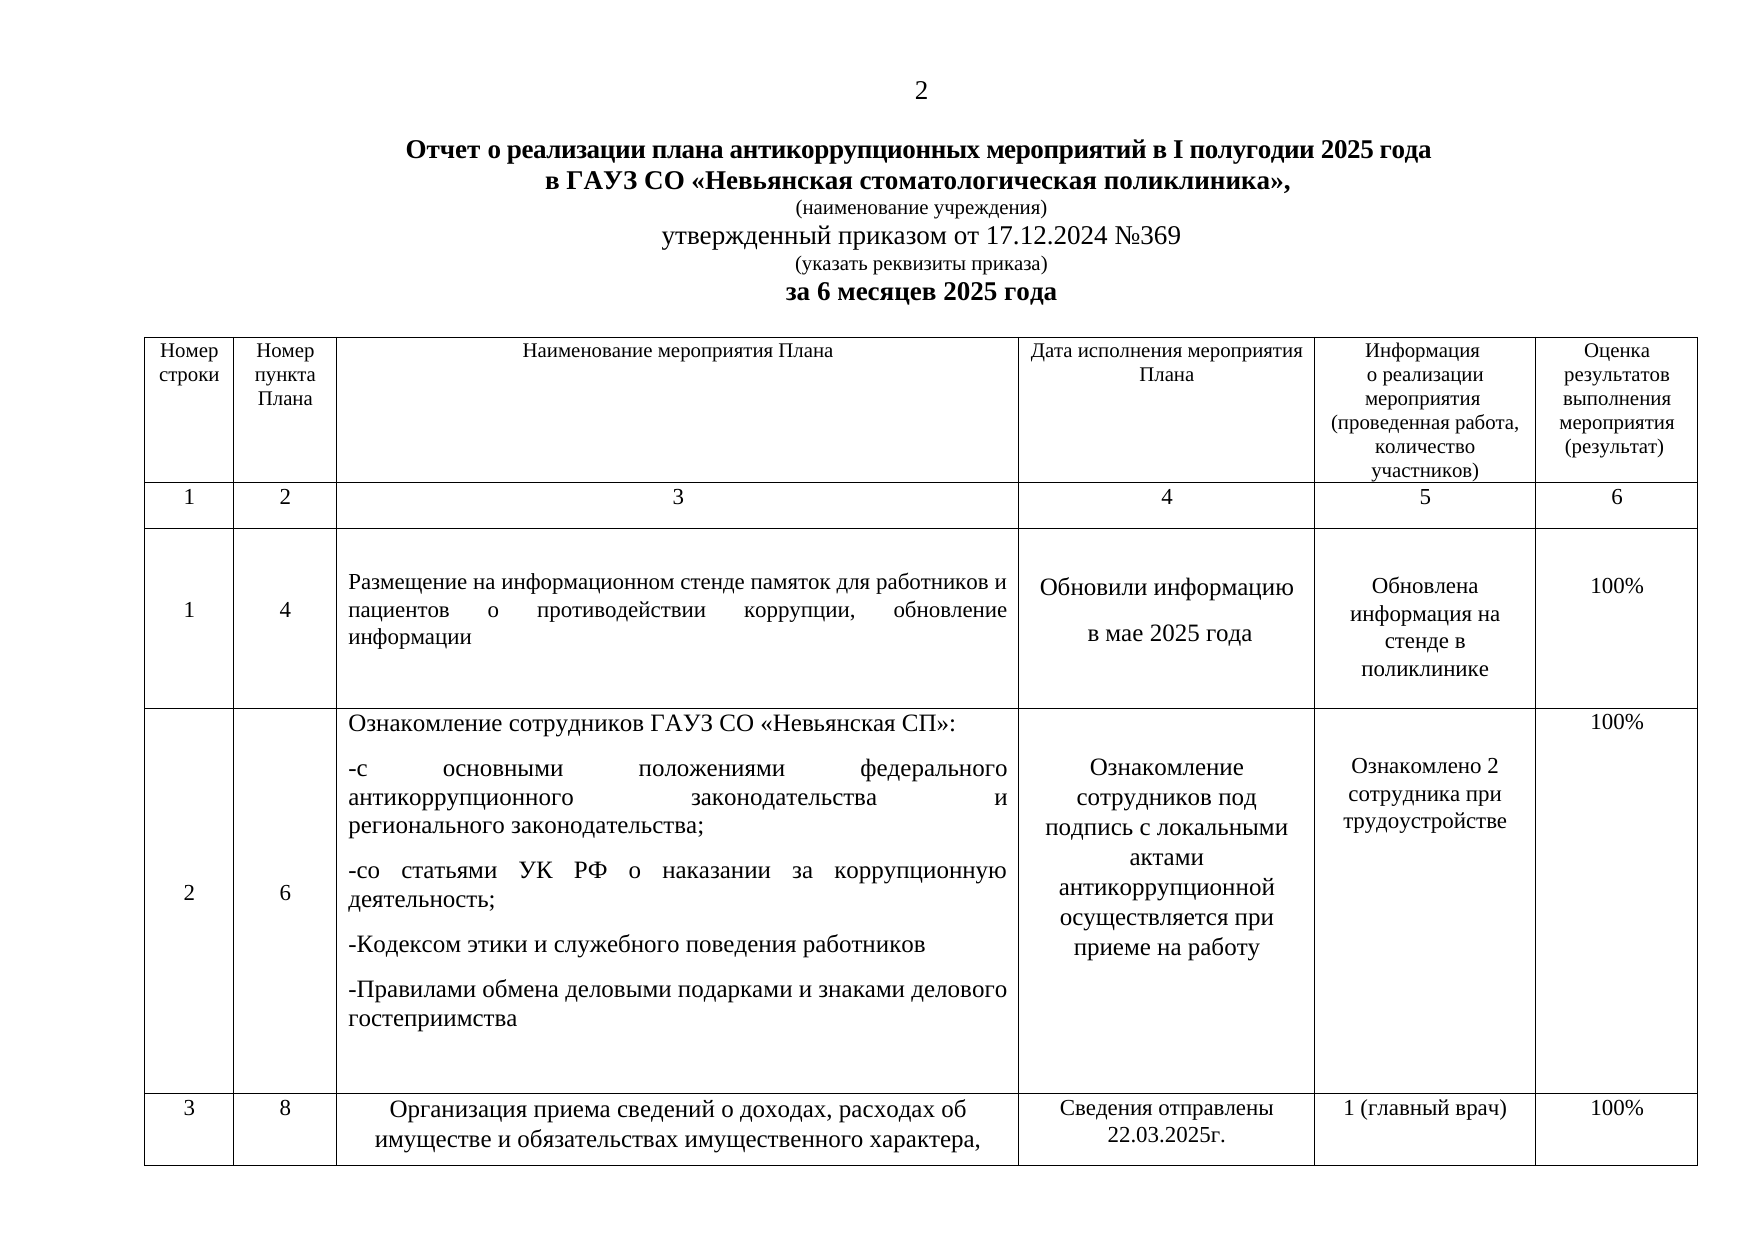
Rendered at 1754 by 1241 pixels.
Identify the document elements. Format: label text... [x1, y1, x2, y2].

table_header Номер строки [145, 338, 233, 482]
table_cell Размещение на информационном стенде памяток для работников и пациентов о противодействии коррупции, обновление информации [337, 529, 1018, 707]
table_cell 2 [234, 483, 336, 527]
table_cell 6 [1536, 483, 1697, 527]
table_cell Ознакомлено 2 сотрудника при трудоустройстве [1315, 709, 1535, 1093]
table_cell 6 [234, 709, 336, 1093]
text (наименование учреждения) [148, 195, 1695, 219]
table_cell Ознакомление сотрудников под подпись с локальными актами антикоррупционной осуществляется при приеме на работу [1019, 709, 1314, 1093]
table_cell Обновили информацию в мае 2025 года [1019, 529, 1314, 707]
table_cell 4 [1019, 483, 1314, 527]
table_cell 100% [1536, 709, 1697, 1093]
table_header Дата исполнения мероприятия Плана [1019, 338, 1314, 482]
table_header Наименование мероприятия Плана [337, 338, 1018, 482]
table_cell 100% [1536, 529, 1697, 707]
table_cell 4 [234, 529, 336, 707]
table_header Оценка результатов выполнения мероприятия (результат) [1536, 338, 1697, 482]
table_cell 3 [145, 1094, 233, 1165]
table_cell Сведения отправлены 22.03.2025г. [1019, 1094, 1314, 1165]
table_cell 1 [145, 529, 233, 707]
table_cell 1 [145, 483, 233, 527]
text Отчет о реализации плана антикоррупционных мероприятий в I полугодии 2025 года в ГАУЗ СО «Невьянская стоматологическая поликлиника», [148, 133, 1695, 195]
text за 6 месяцев 2025 года [148, 274, 1695, 306]
table_header Номер пункта Плана [234, 338, 336, 482]
table_cell 3 [337, 483, 1018, 527]
table_cell Ознакомление сотрудников ГАУЗ СО «Невьянская СП»: с основными положениями федерального антикоррупционного законодательства и регионального законодательства; со статьями УК РФ о наказании за коррупционную деятельность; Кодексом этики и служебного поведения работников Правилами обмена деловыми подарками и знаками делового гостеприимства [337, 709, 1018, 1093]
table_header Информация о реализации мероприятия (проведенная работа, количество участников) [1315, 338, 1535, 482]
text (указать реквизиты приказа) [148, 251, 1695, 274]
table_cell 2 [145, 709, 233, 1093]
table_cell Организация приема сведений о доходах, расходах об имуществе и обязательствах имущественного характера, [337, 1094, 1018, 1165]
table_cell Обновлена информация на стенде в поликлинике [1315, 529, 1535, 707]
table_cell 8 [234, 1094, 336, 1165]
table_cell 1 (главный врач) [1315, 1094, 1535, 1165]
text утвержденный приказом от 17.12.2024 №369 [148, 219, 1695, 251]
table_cell 5 [1315, 483, 1535, 527]
table_cell 100% [1536, 1094, 1697, 1165]
